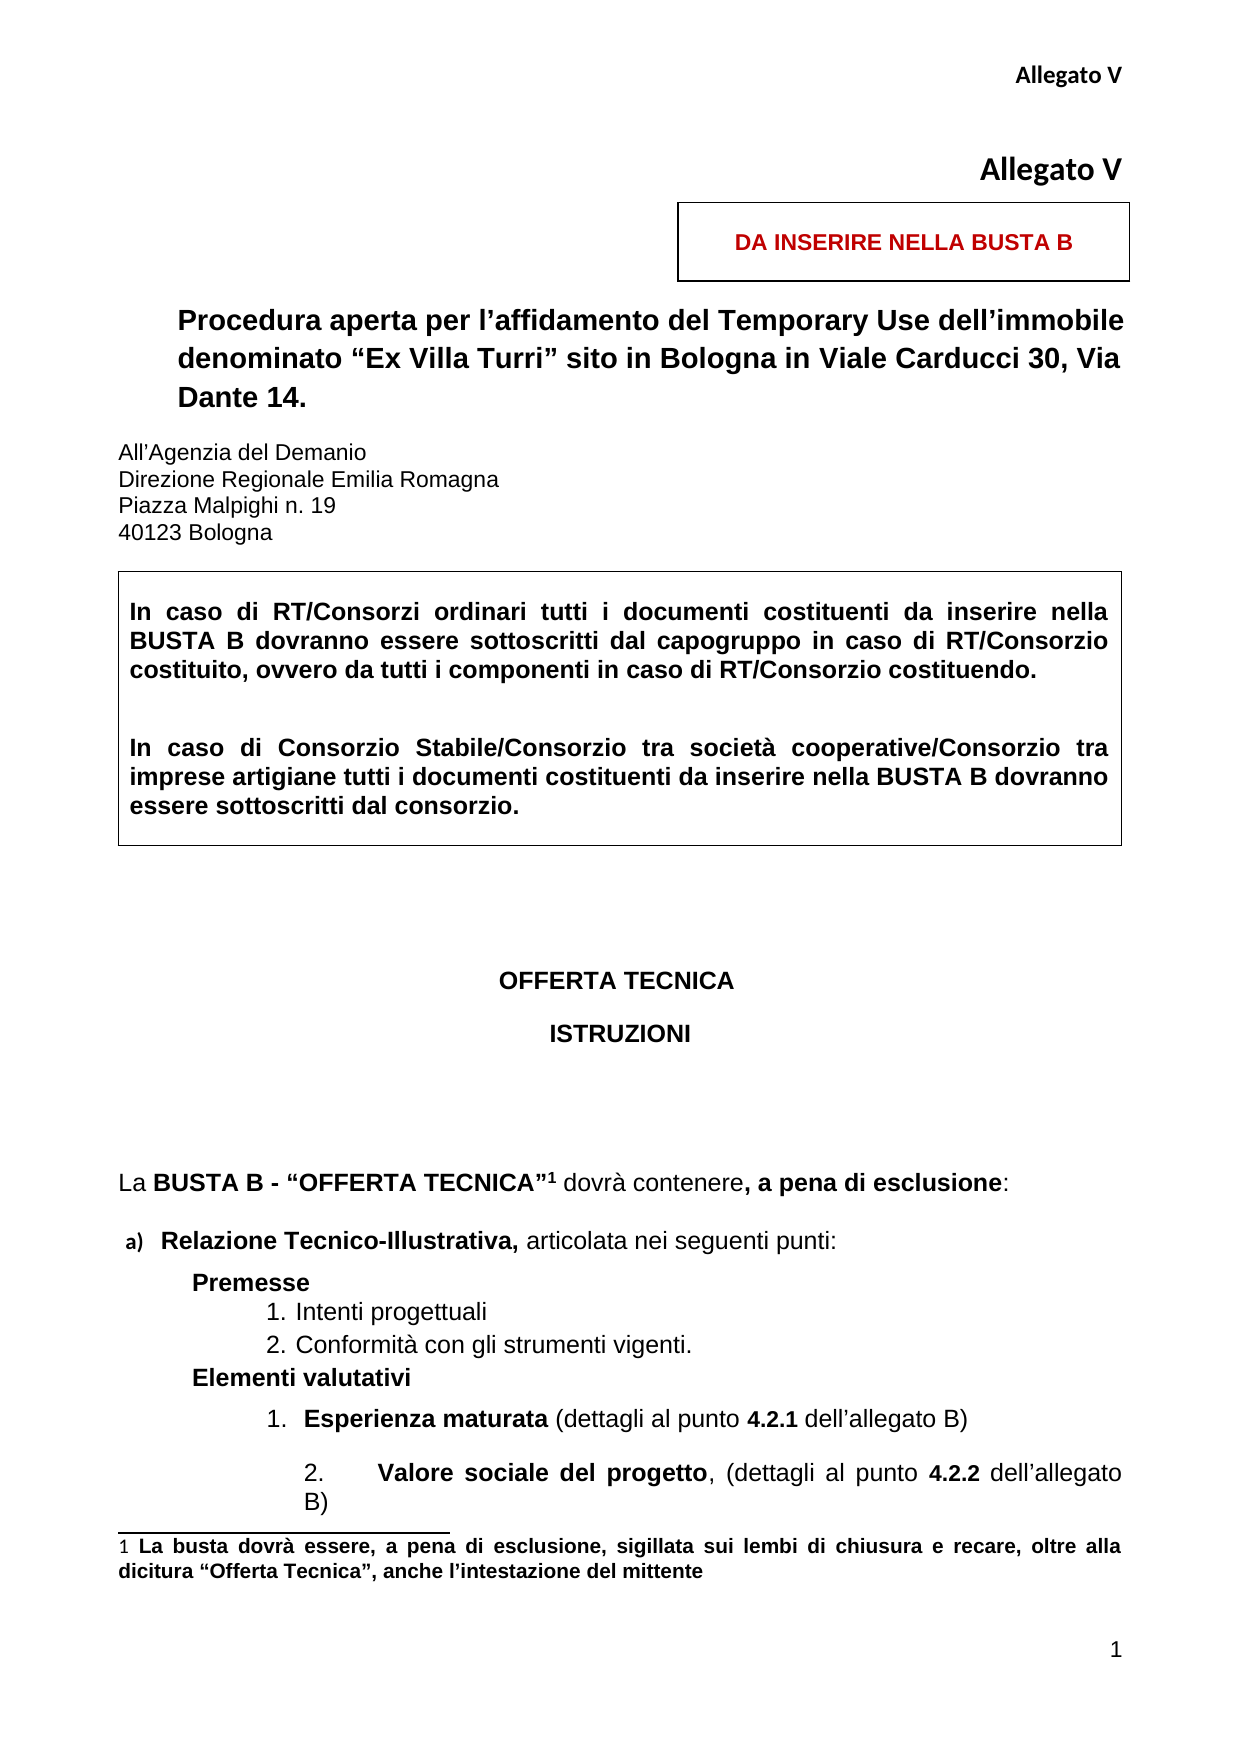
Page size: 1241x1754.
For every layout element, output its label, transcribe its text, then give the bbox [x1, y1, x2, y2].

text Allegato V [118, 148, 1122, 188]
text Procedura aperta per l’affidamento del Temporary Use dell’immobile denominato “Ex Villa Turri” sito in Bologna in Viale Carducci 30, Via Dante 14. [177, 303, 1130, 413]
text Direzione Regionale Emilia Romagna [118, 466, 1122, 492]
text Elementi valutativi [192, 1363, 1122, 1391]
text ISTRUZIONI [118, 1019, 1122, 1048]
text Premesse [192, 1268, 1122, 1297]
list Intenti progettuali [266, 1297, 1122, 1325]
list Esperienza maturata (dettagli al punto 4.2.1 dell’allegato B) [266, 1404, 1122, 1433]
list Conformità con gli strumenti vigenti. [266, 1330, 1122, 1358]
text 40123 Bologna [118, 518, 1122, 545]
text OFFERTA TECNICA [118, 966, 1122, 994]
text Piazza Malpighi n. 19 [118, 492, 1122, 518]
list Relazione Tecnico-Illustrativa, articolata nei seguenti punti: [125, 1226, 1152, 1255]
text La BUSTA B - “OFFERTA TECNICA” dovrà contenere, a pena di esclusione: [118, 1168, 1122, 1197]
text La busta dovrà essere, a pena di esclusione, sigillata sui lembi di chiusura e recare, oltre alla dicitura “Offerta Tecnica”, anche l’intestazione del mittente [118, 1533, 1122, 1582]
text All’Agenzia del Demanio [118, 439, 1122, 466]
list Valore sociale del progetto, (dettagli al punto 4.2.2 dell’allegato B) [303, 1458, 1122, 1515]
table_header In caso di RT/Consorzi ordinari tutti i documenti costituenti da inserire nella BUSTA B dovranno essere sottoscritti dal capogruppo in caso di RT/Consorzio costituito, ovvero da tutti i componenti in caso di RT/Consorzio costituendo. In caso di Consorzio Stabile/Consorzio tra società cooperative/Consorzio tra imprese artigiane tutti i documenti costituenti da inserire nella BUSTA B dovranno essere sottoscritti dal consorzio. [119, 572, 1121, 845]
text DA INSERIRE NELLA BUSTA B [694, 229, 1114, 255]
